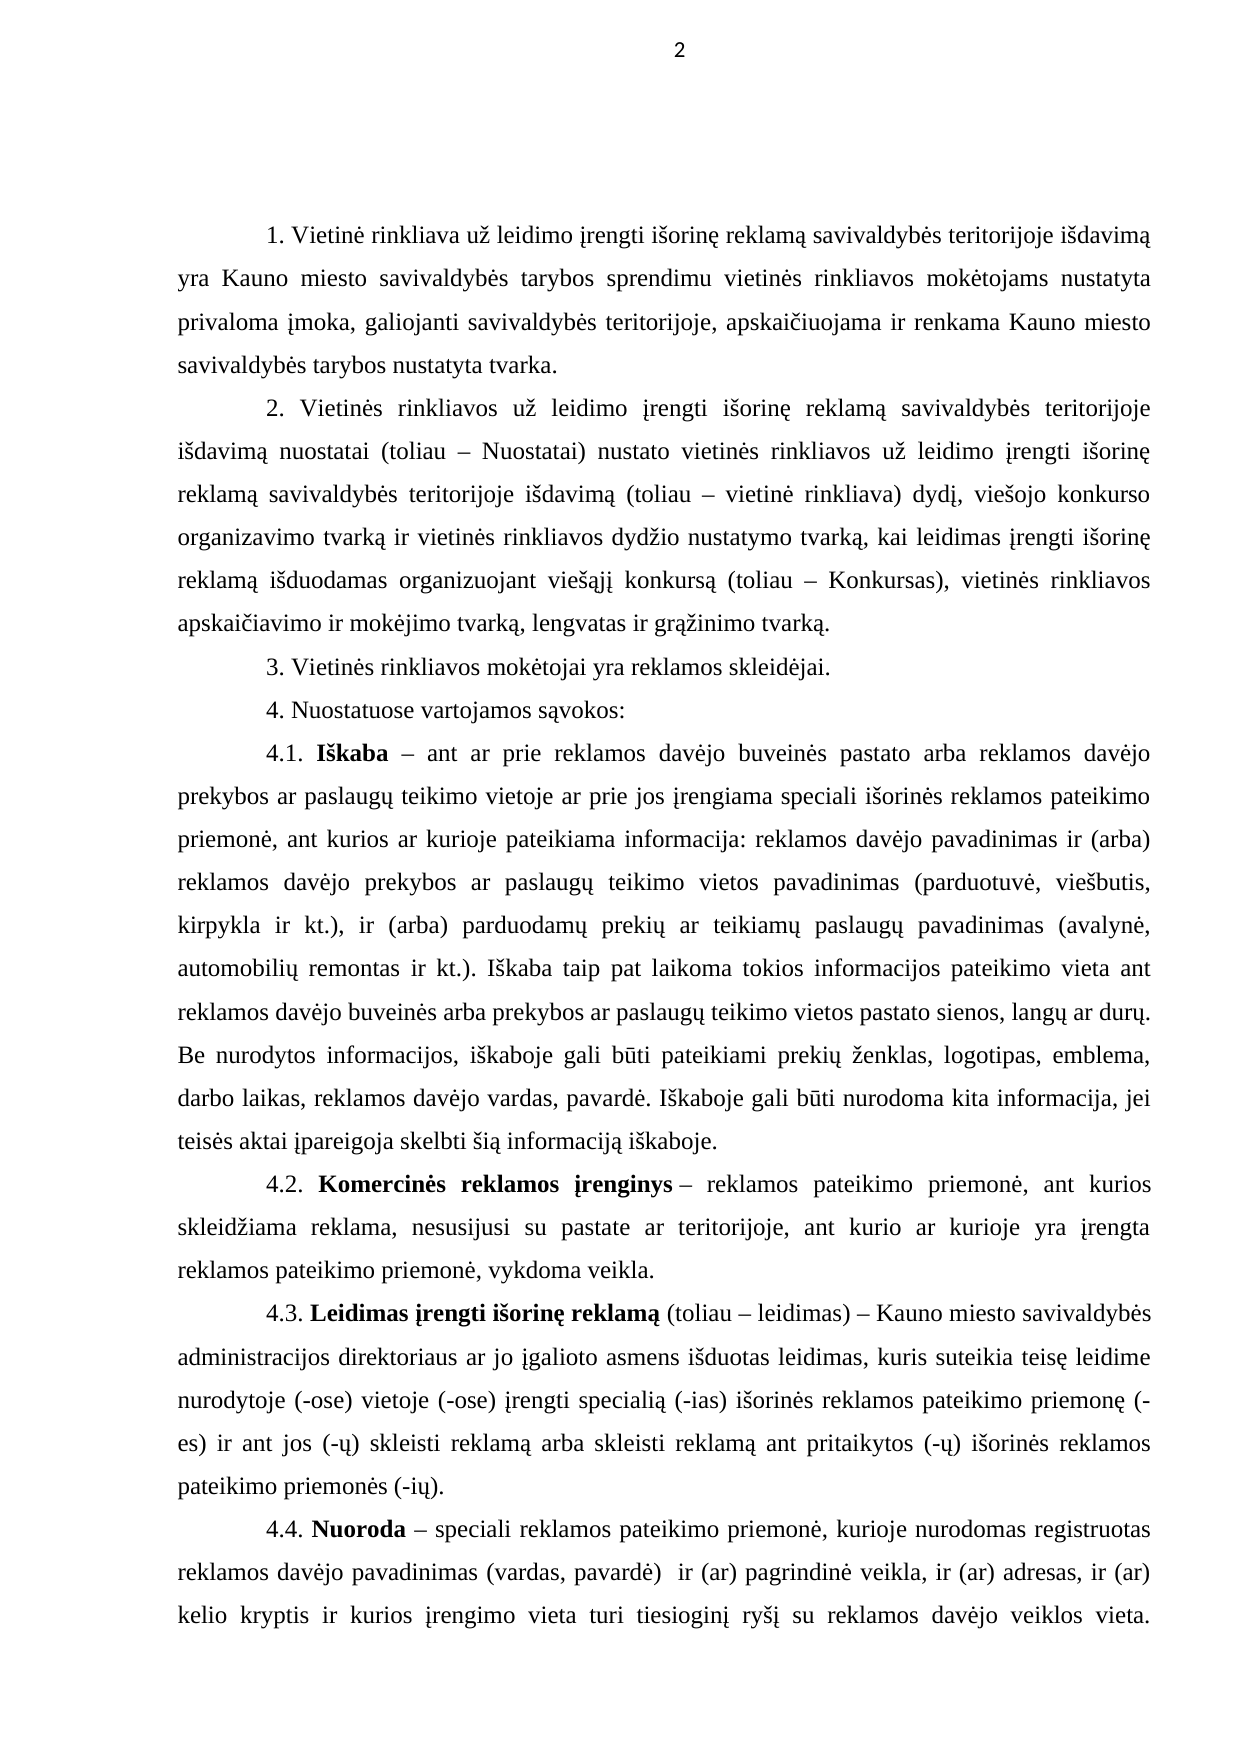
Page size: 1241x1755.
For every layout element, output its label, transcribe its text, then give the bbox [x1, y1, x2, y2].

text 2. Vietinės rinkliavos už leidimo įrengti išorinę reklamą savivaldybės teritorijoje išdavimą nuostatai (toliau – Nuostatai) nustato vietinės rinkliavos už leidimo įrengti išorinę reklamą savivaldybės teritorijoje išdavimą (toliau – vietinė rinkliava) dydį, viešojo konkurso organizavimo tvarką ir vietinės rinkliavos dydžio nustatymo tvarką, kai leidimas įrengti išorinę reklamą išduodamas organizuojant viešąjį konkursą (toliau – Konkursas), vietinės rinkliavos apskaičiavimo ir mokėjimo tvarką, lengvatas ir grąžinimo tvarką. [177, 393, 1152, 637]
text 4.3. Leidimas įrengti išorinę reklamą (toliau – leidimas) – Kauno miesto savivaldybės administracijos direktoriaus ar jo įgalioto asmens išduotas leidimas, kuris suteikia teisę leidime nurodytoje (-ose) vietoje (-ose) įrengti specialią (-ias) išorinės reklamos pateikimo priemonę (-es) ir ant jos (-ų) skleisti reklamą arba skleisti reklamą ant pritaikytos (-ų) išorinės reklamos pateikimo priemonės (-ių). [177, 1298, 1152, 1500]
text 4. Nuostatuose vartojamos sąvokos: [177, 695, 1152, 723]
text 3. Vietinės rinkliavos mokėtojai yra reklamos skleidėjai. [177, 652, 1152, 680]
text 4.4. Nuoroda – speciali reklamos pateikimo priemonė, kurioje nurodomas registruotas reklamos davėjo pavadinimas (vardas, pavardė) ir (ar) pagrindinė veikla, ir (ar) adresas, ir (ar) kelio kryptis ir kurios įrengimo vieta turi tiesioginį ryšį su reklamos davėjo veiklos vieta. [177, 1514, 1152, 1629]
text 1. Vietinė rinkliava už leidimo įrengti išorinę reklamą savivaldybės teritorijoje išdavimą yra Kauno miesto savivaldybės tarybos sprendimu vietinės rinkliavos mokėtojams nustatyta privaloma įmoka, galiojanti savivaldybės teritorijoje, apskaičiuojama ir renkama Kauno miesto savivaldybės tarybos nustatyta tvarka. [177, 220, 1152, 378]
text 4.2. Komercinės reklamos įrenginys – reklamos pateikimo priemonė, ant kurios skleidžiama reklama, nesusijusi su pastate ar teritorijoje, ant kurio ar kurioje yra įrengta reklamos pateikimo priemonė, vykdoma veikla. [177, 1169, 1152, 1284]
text 4.1. Iškaba – ant ar prie reklamos davėjo buveinės pastato arba reklamos davėjo prekybos ar paslaugų teikimo vietoje ar prie jos įrengiama speciali išorinės reklamos pateikimo priemonė, ant kurios ar kurioje pateikiama informacija: reklamos davėjo pavadinimas ir (arba) reklamos davėjo prekybos ar paslaugų teikimo vietos pavadinimas (parduotuvė, viešbutis, kirpykla ir kt.), ir (arba) parduodamų prekių ar teikiamų paslaugų pavadinimas (avalynė, automobilių remontas ir kt.). Iškaba taip pat laikoma tokios informacijos pateikimo vieta ant reklamos davėjo buveinės arba prekybos ar paslaugų teikimo vietos pastato sienos, langų ar durų. Be nurodytos informacijos, iškaboje gali būti pateikiami prekių ženklas, logotipas, emblema, darbo laikas, reklamos davėjo vardas, pavardė. Iškaboje gali būti nurodoma kita informacija, jei teisės aktai įpareigoja skelbti šią informaciją iškaboje. [177, 738, 1152, 1155]
